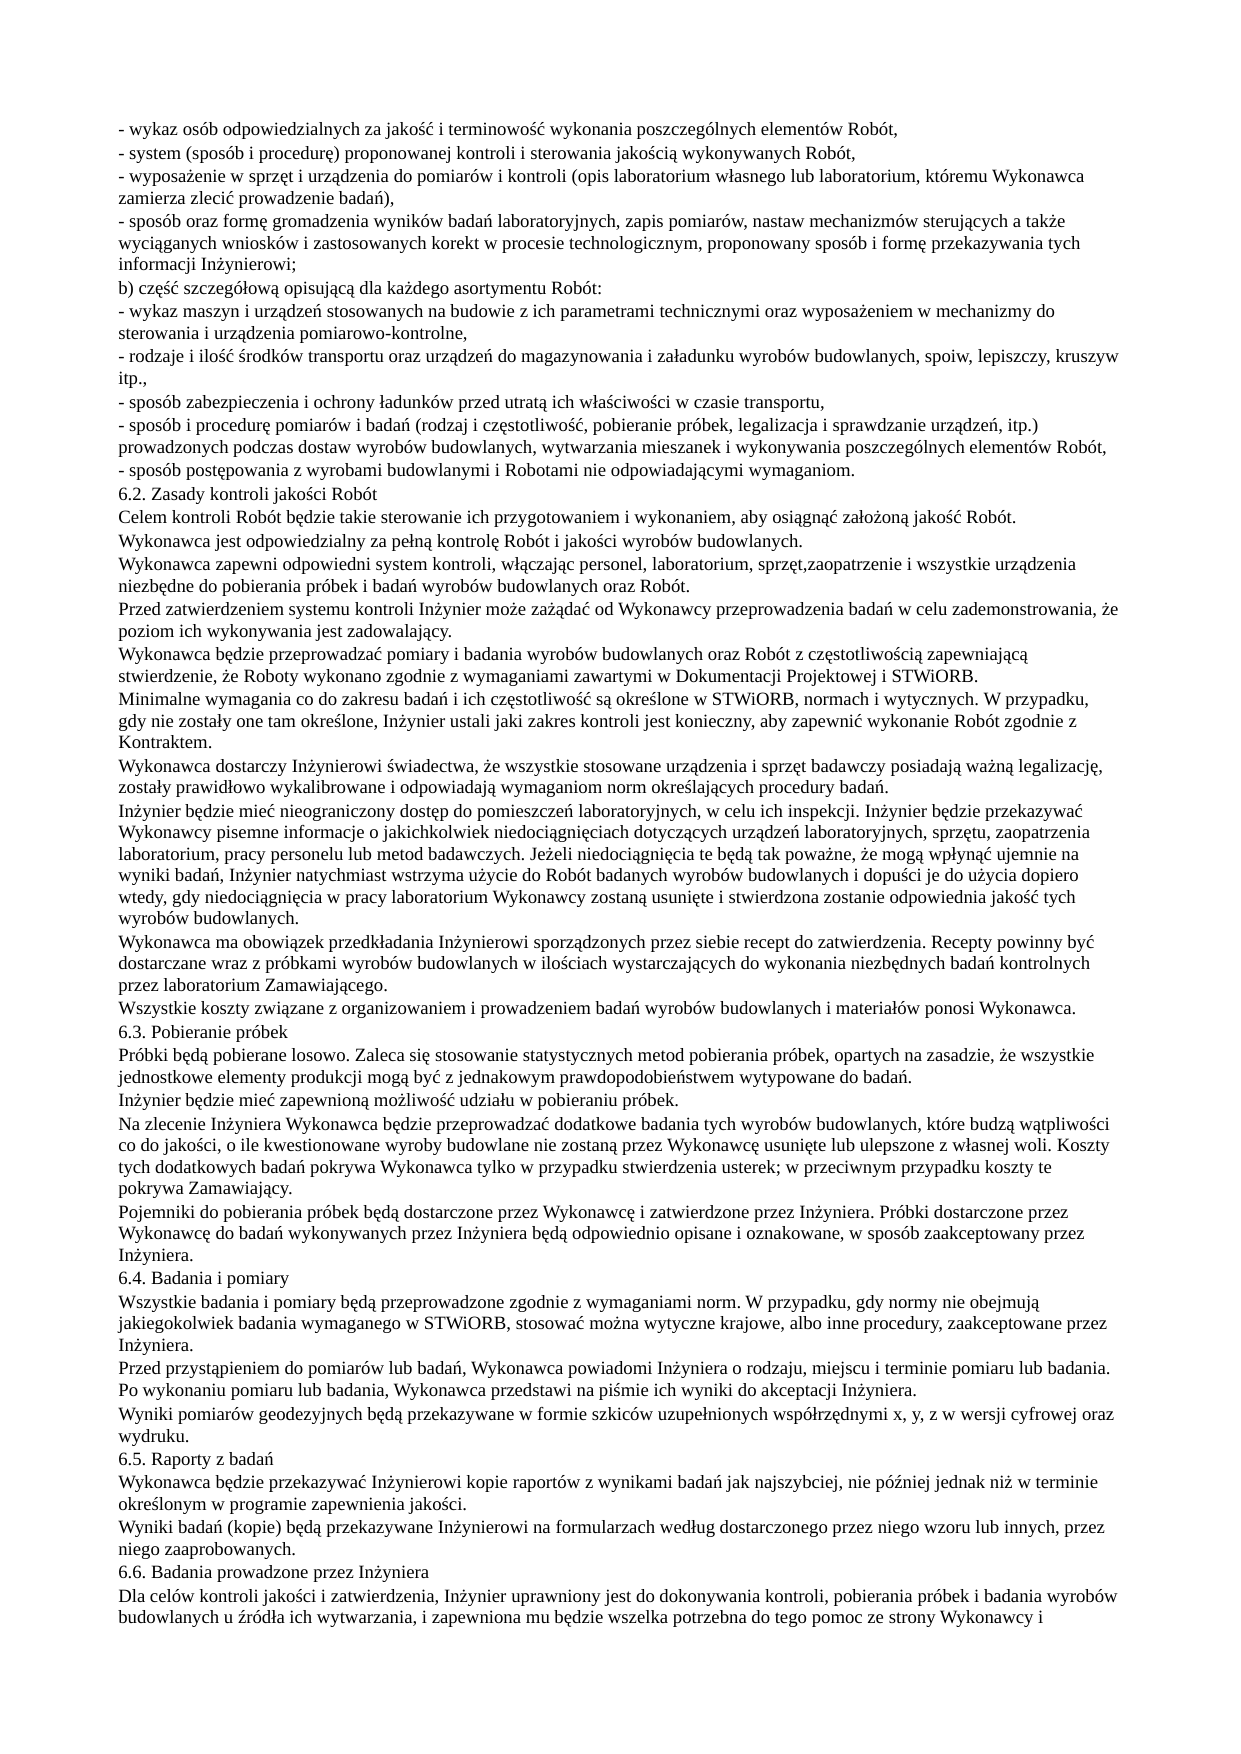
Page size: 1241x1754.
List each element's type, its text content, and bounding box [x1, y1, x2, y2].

text - sposób postępowania z wyrobami budowlanymi i Robotami nie odpowiadającymi wymaganiom. [118, 459, 1122, 481]
text - sposób zabezpieczenia i ochrony ładunków przed utratą ich właściwości w czasie transportu, [118, 391, 1122, 412]
text Wyniki badań (kopie) będą przekazywane Inżynierowi na formularzach według dostarczonego przez niego wzoru lub innych, przez niego zaaprobowanych. [118, 1516, 1122, 1559]
text Wykonawca ma obowiązek przedkładania Inżynierowi sporządzonych przez siebie recept do zatwierdzenia. Recepty powinny być dostarczane wraz z próbkami wyrobów budowlanych w ilościach wystarczających do wykonania niezbędnych badań kontrolnych przez laboratorium Zamawiającego. [118, 931, 1122, 995]
text Przed zatwierdzeniem systemu kontroli Inżynier może zażądać od Wykonawcy przeprowadzenia badań w celu zademonstrowania, że poziom ich wykonywania jest zadowalający. [118, 598, 1122, 641]
text Pojemniki do pobierania próbek będą dostarczone przez Wykonawcę i zatwierdzone przez Inżyniera. Próbki dostarczone przez Wykonawcę do badań wykonywanych przez Inżyniera będą odpowiednio opisane i oznakowane, w sposób zaakceptowany przez Inżyniera. [118, 1201, 1122, 1265]
text Wykonawca będzie przekazywać Inżynierowi kopie raportów z wynikami badań jak najszybciej, nie później jednak niż w terminie określonym w programie zapewnienia jakości. [118, 1471, 1122, 1514]
text Wyniki pomiarów geodezyjnych będą przekazywane w formie szkiców uzupełnionych współrzędnymi x, y, z w wersji cyfrowej oraz wydruku. [118, 1403, 1122, 1446]
text 6.4. Badania i pomiary [118, 1267, 1122, 1289]
text Wykonawca zapewni odpowiedni system kontroli, włączając personel, laboratorium, sprzęt,zaopatrzenie i wszystkie urządzenia niezbędne do pobierania próbek i badań wyrobów budowlanych oraz Robót. [118, 553, 1122, 596]
text Wykonawca będzie przeprowadzać pomiary i badania wyrobów budowlanych oraz Robót z częstotliwością zapewniającą stwierdzenie, że Roboty wykonano zgodnie z wymaganiami zawartymi w Dokumentacji Projektowej i STWiORB. [118, 643, 1122, 686]
text - system (sposób i procedurę) proponowanej kontroli i sterowania jakością wykonywanych Robót, [118, 142, 1122, 163]
text - sposób oraz formę gromadzenia wyników badań laboratoryjnych, zapis pomiarów, nastaw mechanizmów sterujących a także wyciąganych wniosków i zastosowanych korekt w procesie technologicznym, proponowany sposób i formę przekazywania tych informacji Inżynierowi; [118, 210, 1122, 275]
text Wykonawca dostarczy Inżynierowi świadectwa, że wszystkie stosowane urządzenia i sprzęt badawczy posiadają ważną legalizację, zostały prawidłowo wykalibrowane i odpowiadają wymaganiom norm określających procedury badań. [118, 754, 1122, 798]
text 6.6. Badania prowadzone przez Inżyniera [118, 1561, 1122, 1583]
text Inżynier będzie mieć nieograniczony dostęp do pomieszczeń laboratoryjnych, w celu ich inspekcji. Inżynier będzie przekazywać Wykonawcy pisemne informacje o jakichkolwiek niedociągnięciach dotyczących urządzeń laboratoryjnych, sprzętu, zaopatrzenia laboratorium, pracy personelu lub metod badawczych. Jeżeli niedociągnięcia te będą tak poważne, że mogą wpłynąć ujemnie na wyniki badań, Inżynier natychmiast wstrzyma użycie do Robót badanych wyrobów budowlanych i dopuści je do użycia dopiero wtedy, gdy niedociągnięcia w pracy laboratorium Wykonawcy zostaną usunięte i stwierdzona zostanie odpowiednia jakość tych wyrobów budowlanych. [118, 799, 1122, 929]
text Przed przystąpieniem do pomiarów lub badań, Wykonawca powiadomi Inżyniera o rodzaju, miejscu i terminie pomiaru lub badania. Po wykonaniu pomiaru lub badania, Wykonawca przedstawi na piśmie ich wyniki do akceptacji Inżyniera. [118, 1357, 1122, 1400]
text Wykonawca jest odpowiedzialny za pełną kontrolę Robót i jakości wyrobów budowlanych. [118, 529, 1122, 551]
text Na zlecenie Inżyniera Wykonawca będzie przeprowadzać dodatkowe badania tych wyrobów budowlanych, które budzą wątpliwości co do jakości, o ile kwestionowane wyroby budowlane nie zostaną przez Wykonawcę usunięte lub ulepszone z własnej woli. Koszty tych dodatkowych badań pokrywa Wykonawca tylko w przypadku stwierdzenia usterek; w przeciwnym przypadku koszty te pokrywa Zamawiający. [118, 1113, 1122, 1199]
text - wyposażenie w sprzęt i urządzenia do pomiarów i kontroli (opis laboratorium własnego lub laboratorium, któremu Wykonawca zamierza zlecić prowadzenie badań), [118, 165, 1122, 208]
text Próbki będą pobierane losowo. Zaleca się stosowanie statystycznych metod pobierania próbek, opartych na zasadzie, że wszystkie jednostkowe elementy produkcji mogą być z jednakowym prawdopodobieństwem wytypowane do badań. [118, 1044, 1122, 1087]
text Inżynier będzie mieć zapewnioną możliwość udziału w pobieraniu próbek. [118, 1089, 1122, 1111]
text Wszystkie koszty związane z organizowaniem i prowadzeniem badań wyrobów budowlanych i materiałów ponosi Wykonawca. [118, 997, 1122, 1019]
text 6.2. Zasady kontroli jakości Robót [118, 483, 1122, 504]
text - wykaz maszyn i urządzeń stosowanych na budowie z ich parametrami technicznymi oraz wyposażeniem w mechanizmy do sterowania i urządzenia pomiarowo-kontrolne, [118, 300, 1122, 343]
text - rodzaje i ilość środków transportu oraz urządzeń do magazynowania i załadunku wyrobów budowlanych, spoiw, lepiszczy, kruszyw itp., [118, 345, 1122, 388]
text b) część szczegółową opisującą dla każdego asortymentu Robót: [118, 277, 1122, 298]
text - wykaz osób odpowiedzialnych za jakość i terminowość wykonania poszczególnych elementów Robót, [118, 118, 1122, 140]
text - sposób i procedurę pomiarów i badań (rodzaj i częstotliwość, pobieranie próbek, legalizacja i sprawdzanie urządzeń, itp.) prowadzonych podczas dostaw wyrobów budowlanych, wytwarzania mieszanek i wykonywania poszczególnych elementów Robót, [118, 414, 1122, 457]
text 6.5. Raporty z badań [118, 1448, 1122, 1469]
text 6.3. Pobieranie próbek [118, 1021, 1122, 1042]
text Minimalne wymagania co do zakresu badań i ich częstotliwość są określone w STWiORB, normach i wytycznych. W przypadku, gdy nie zostały one tam określone, Inżynier ustali jaki zakres kontroli jest konieczny, aby zapewnić wykonanie Robót zgodnie z Kontraktem. [118, 688, 1122, 753]
text Wszystkie badania i pomiary będą przeprowadzone zgodnie z wymaganiami norm. W przypadku, gdy normy nie obejmują jakiegokolwiek badania wymaganego w STWiORB, stosować można wytyczne krajowe, albo inne procedury, zaakceptowane przez Inżyniera. [118, 1291, 1122, 1355]
text Dla celów kontroli jakości i zatwierdzenia, Inżynier uprawniony jest do dokonywania kontroli, pobierania próbek i badania wyrobów budowlanych u źródła ich wytwarzania, i zapewniona mu będzie wszelka potrzebna do tego pomoc ze strony Wykonawcy i [118, 1585, 1122, 1628]
text Celem kontroli Robót będzie takie sterowanie ich przygotowaniem i wykonaniem, aby osiągnąć założoną jakość Robót. [118, 506, 1122, 528]
